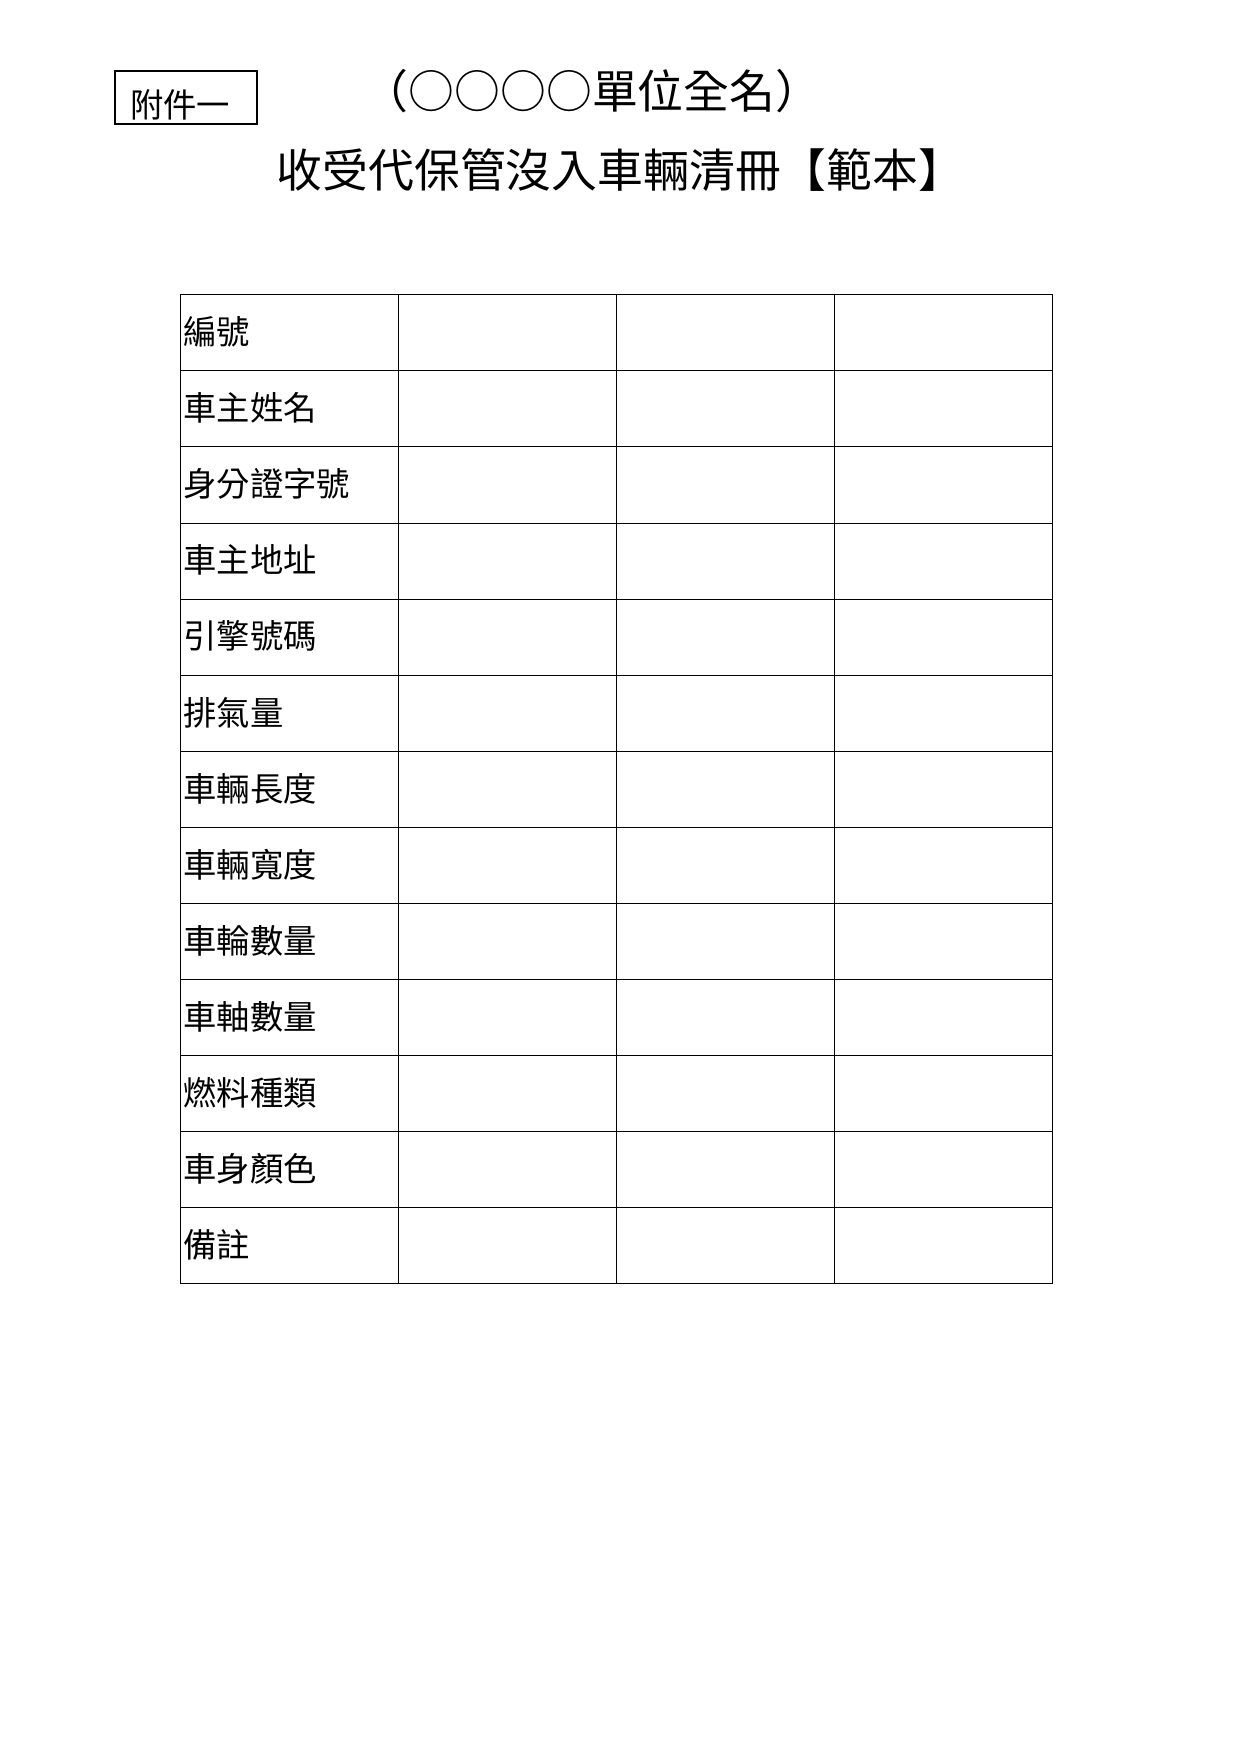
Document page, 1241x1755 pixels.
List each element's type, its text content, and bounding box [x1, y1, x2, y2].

table_header 編號 [181, 295, 398, 370]
table_cell [835, 1132, 1052, 1207]
table_cell [835, 980, 1052, 1055]
table_cell [399, 1132, 616, 1207]
table_cell [399, 600, 616, 674]
table_cell [399, 1208, 616, 1283]
table_cell 車主姓名 [181, 371, 398, 446]
table_cell 車身顏色 [181, 1132, 398, 1207]
table_cell [617, 371, 834, 446]
table_cell [835, 600, 1052, 674]
table_cell [399, 676, 616, 751]
table_cell [617, 828, 834, 903]
table_cell [835, 904, 1052, 979]
table_cell [617, 600, 834, 674]
table_cell [617, 524, 834, 598]
table_cell 車輛寬度 [181, 828, 398, 903]
table_cell [399, 1056, 616, 1131]
table_cell [399, 371, 616, 446]
table_cell [835, 371, 1052, 446]
table_cell [617, 1132, 834, 1207]
text （○○○○單位全名） [118, 64, 1066, 119]
table_cell 排氣量 [181, 676, 398, 751]
table_cell 備註 [181, 1208, 398, 1283]
table_cell 燃料種類 [181, 1056, 398, 1131]
table_cell [399, 904, 616, 979]
table_cell [399, 447, 616, 522]
table_cell [399, 752, 616, 827]
table_cell [835, 1208, 1052, 1283]
table_cell 身分證字號 [181, 447, 398, 522]
table_cell [835, 447, 1052, 522]
table_cell 車軸數量 [181, 980, 398, 1055]
table_cell 車主地址 [181, 524, 398, 598]
table_cell [617, 1208, 834, 1283]
table_cell [835, 1056, 1052, 1131]
table_cell [835, 676, 1052, 751]
table_cell [399, 980, 616, 1055]
table_cell [835, 828, 1052, 903]
table_cell [617, 447, 834, 522]
table_header [617, 295, 834, 370]
table_cell [617, 752, 834, 827]
table_cell [835, 524, 1052, 598]
table_cell [617, 980, 834, 1055]
table_cell [617, 1056, 834, 1131]
table_cell [617, 904, 834, 979]
table_cell [399, 828, 616, 903]
table_header [835, 295, 1052, 370]
table_cell 車輪數量 [181, 904, 398, 979]
table_header [399, 295, 616, 370]
table_cell 引擎號碼 [181, 600, 398, 674]
text 收受代保管沒入車輛清冊【範本】 [276, 134, 1066, 201]
table_cell [617, 676, 834, 751]
table_cell 車輛長度 [181, 752, 398, 827]
table_cell [399, 524, 616, 598]
table_cell [835, 752, 1052, 827]
